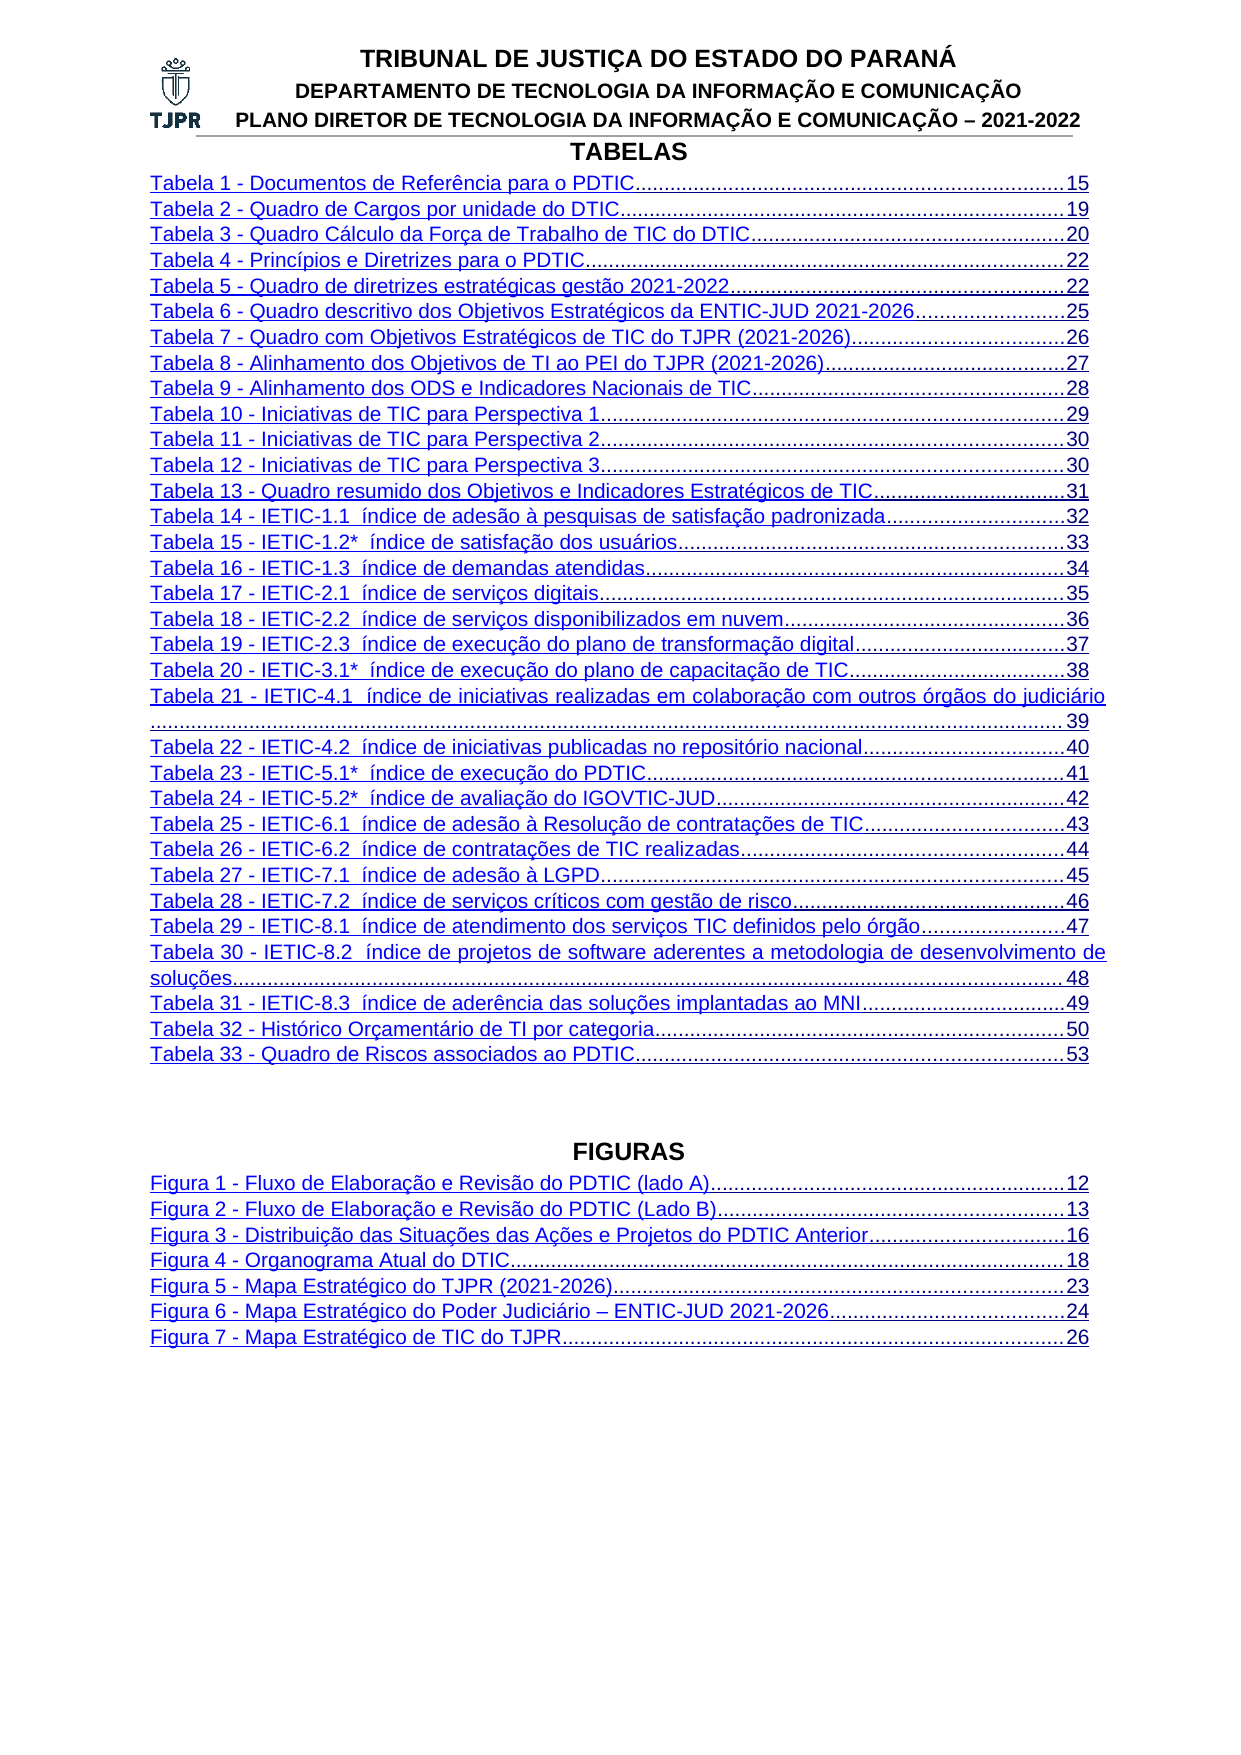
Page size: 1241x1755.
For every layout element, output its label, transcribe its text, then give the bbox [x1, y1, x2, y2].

text Tabela 26 - IETIC-6.2 índice de contratações de TIC realizadas 44 [150, 837, 1107, 861]
text Tabela 9 - Alinhamento dos ODS e Indicadores Nacionais de TIC 28 [150, 376, 1107, 400]
text TABELAS [150, 136, 1107, 165]
text Tabela 31 - IETIC-8.3 índice de aderência das soluções implantadas ao MNI 49 [150, 991, 1107, 1015]
text Tabela 7 - Quadro com Objetivos Estratégicos de TIC do TJPR (2021-2026) 26 [150, 325, 1107, 349]
text Tabela 27 - IETIC-7.1 índice de adesão à LGPD 45 [150, 863, 1107, 887]
text Figura 2 - Fluxo de Elaboração e Revisão do PDTIC (Lado B) 13 [150, 1197, 1107, 1221]
text Tabela 4 - Princípios e Diretrizes para o PDTIC 22 [150, 248, 1107, 272]
text Tabela 6 - Quadro descritivo dos Objetivos Estratégicos da ENTIC-JUD 2021-2026 25 [150, 299, 1107, 323]
text Tabela 23 - IETIC-5.1* índice de execução do PDTIC 41 [150, 760, 1107, 784]
text Tabela 30 - IETIC-8.2 índice de projetos de software aderentes a metodologia de desenvolvimento de soluções 48 [150, 940, 1107, 961]
text Figura 7 - Mapa Estratégico de TIC do TJPR 26 [150, 1325, 1107, 1349]
text Figura 3 - Distribuição das Situações das Ações e Projetos do PDTIC Anterior 16 [150, 1222, 1107, 1246]
text Tabela 8 - Alinhamento dos Objetivos de TI ao PEI do TJPR (2021-2026) 27 [150, 350, 1107, 374]
text Tabela 22 - IETIC-4.2 índice de iniciativas publicadas no repositório nacional 40 [150, 735, 1107, 759]
text Tabela 18 - IETIC-2.2 índice de serviços disponibilizados em nuvem 36 [150, 607, 1107, 631]
text Figura 5 - Mapa Estratégico do TJPR (2021-2026) 23 [150, 1274, 1107, 1298]
text Figura 1 - Fluxo de Elaboração e Revisão do PDTIC (lado A) 12 [150, 1171, 1107, 1195]
text Tabela 29 - IETIC-8.1 índice de atendimento dos serviços TIC definidos pelo órgão 47 [150, 914, 1107, 938]
text Tabela 33 - Quadro de Riscos associados ao PDTIC 53 [150, 1042, 1107, 1066]
text FIGURAS [150, 1137, 1107, 1166]
text Tabela 16 - IETIC-1.3 índice de demandas atendidas 34 [150, 555, 1107, 579]
text Figura 4 - Organograma Atual do DTIC 18 [150, 1248, 1107, 1272]
text Tabela 13 - Quadro resumido dos Objetivos e Indicadores Estratégicos de TIC 31 [150, 478, 1107, 502]
text Tabela 1 - Documentos de Referência para o PDTIC 15 [150, 171, 1107, 195]
text Tabela 25 - IETIC-6.1 índice de adesão à Resolução de contratações de TIC 43 [150, 812, 1107, 836]
text Tabela 28 - IETIC-7.2 índice de serviços críticos com gestão de risco 46 [150, 888, 1107, 912]
text Tabela 24 - IETIC-5.2* índice de avaliação do IGOVTIC-JUD 42 [150, 786, 1107, 810]
text Tabela 12 - Iniciativas de TIC para Perspectiva 3 30 [150, 453, 1107, 477]
text Figura 6 - Mapa Estratégico do Poder Judiciário – ENTIC-JUD 2021-2026 24 [150, 1299, 1107, 1323]
text Tabela 20 - IETIC-3.1* índice de execução do plano de capacitação de TIC 38 [150, 658, 1107, 682]
text Tabela 15 - IETIC-1.2* índice de satisfação dos usuários 33 [150, 530, 1107, 554]
text Tabela 14 - IETIC-1.1 índice de adesão à pesquisas de satisfação padronizada 32 [150, 504, 1107, 528]
text Tabela 10 - Iniciativas de TIC para Perspectiva 1 29 [150, 402, 1107, 426]
text Tabela 30 - IETIC-8.2 índice de projetos de software aderentes a metodologia de desenvolvimento de soluções 48 [150, 962, 1107, 989]
text Tabela 21 - IETIC-4.1 índice de iniciativas realizadas em colaboração com outros órgãos do judiciário 39 [150, 683, 1107, 733]
text Tabela 17 - IETIC-2.1 índice de serviços digitais 35 [150, 581, 1107, 605]
text Tabela 2 - Quadro de Cargos por unidade do DTIC 19 [150, 197, 1107, 221]
text Tabela 5 - Quadro de diretrizes estratégicas gestão 2021-2022 22 [150, 273, 1107, 297]
text Tabela 11 - Iniciativas de TIC para Perspectiva 2 30 [150, 427, 1107, 451]
text Tabela 3 - Quadro Cálculo da Força de Trabalho de TIC do DTIC 20 [150, 222, 1107, 246]
text Tabela 32 - Histórico Orçamentário de TI por categoria 50 [150, 1017, 1107, 1041]
text Tabela 19 - IETIC-2.3 índice de execução do plano de transformação digital 37 [150, 632, 1107, 656]
